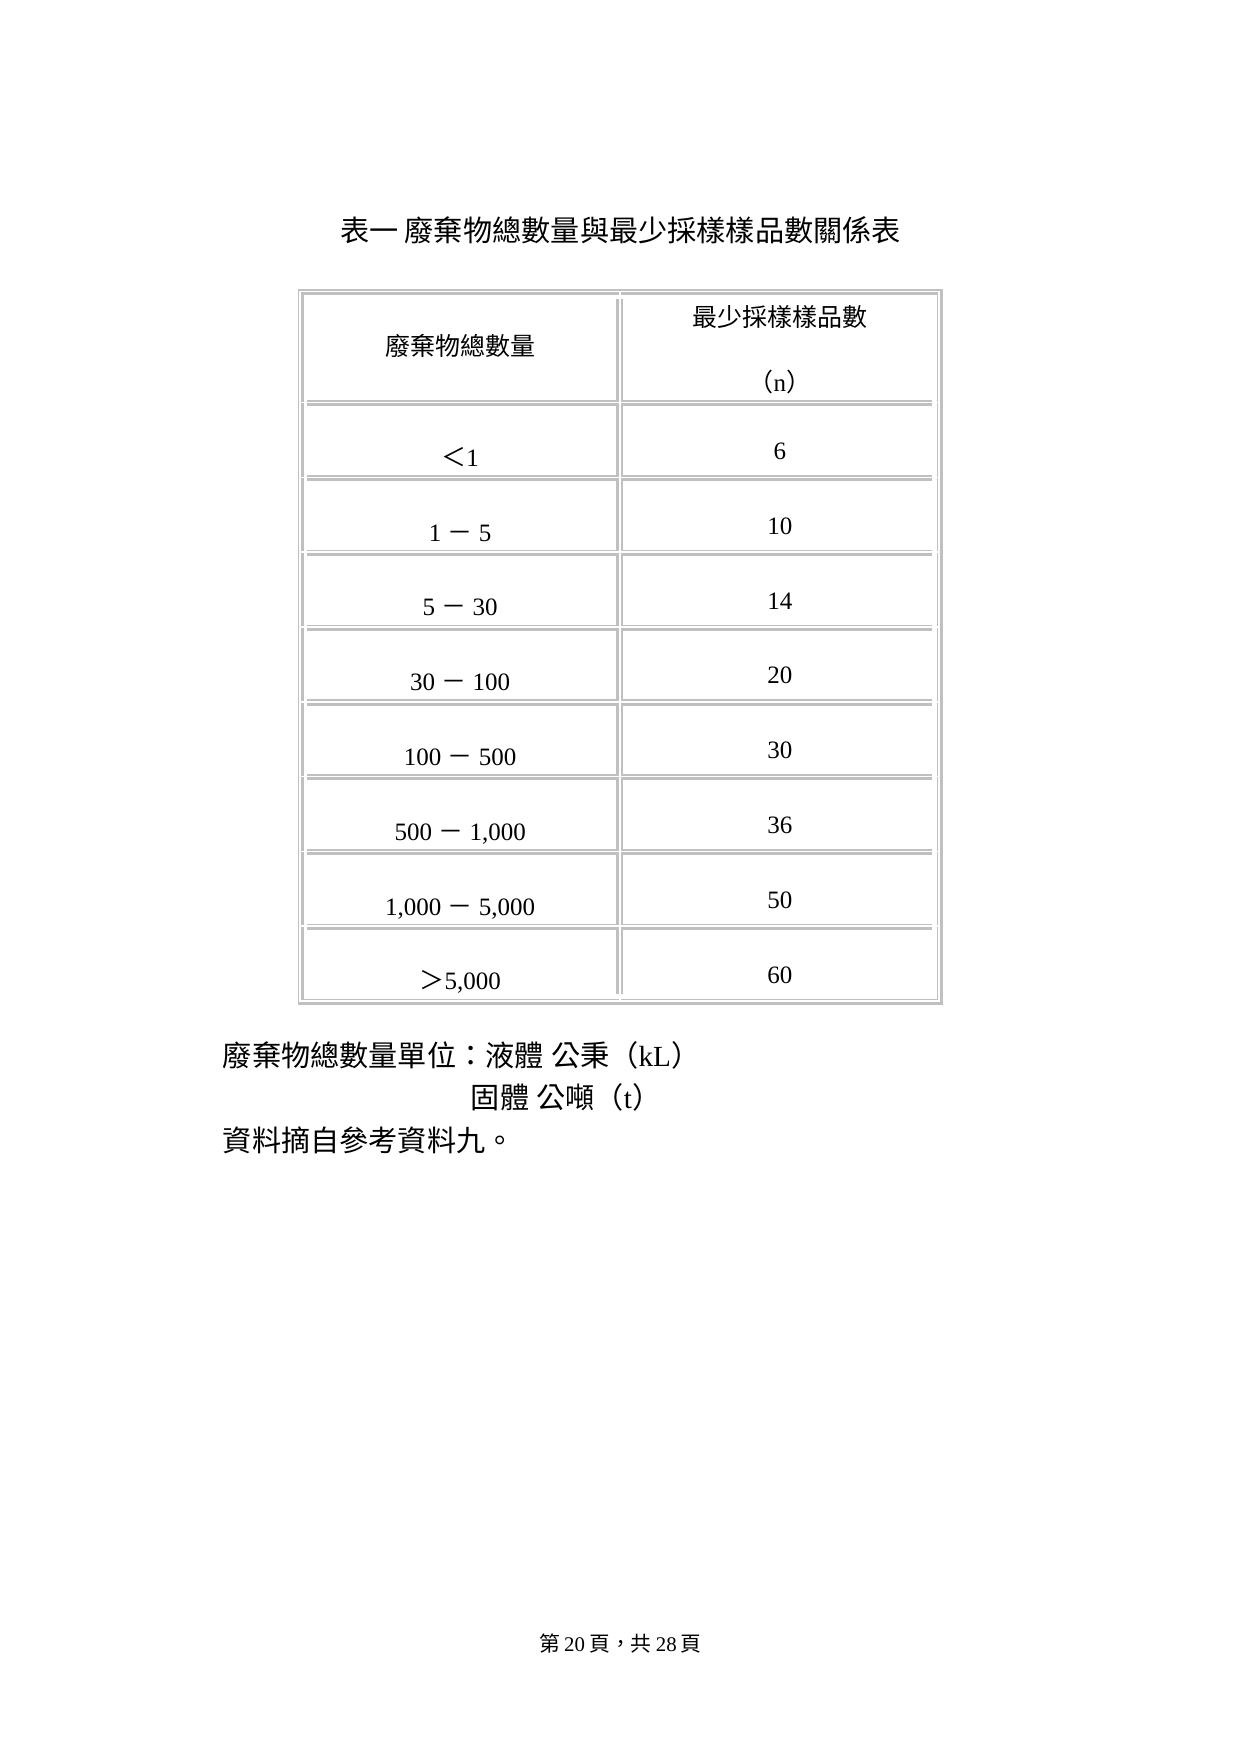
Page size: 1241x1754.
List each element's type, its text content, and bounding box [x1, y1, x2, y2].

table_header 廢棄物總數量 [304, 295, 619, 400]
text 廢棄物總數量單位：液體 公秉（kL） [223, 1032, 1092, 1075]
table_cell 10 [619, 475, 940, 550]
table_cell ＜1 [301, 400, 619, 475]
table_cell 20 [619, 625, 940, 699]
table_cell 50 [619, 849, 940, 924]
table_cell 1 － 5 [301, 475, 619, 550]
table_cell 14 [619, 550, 940, 624]
table_cell 1,000 － 5,000 [301, 849, 619, 924]
table_cell 5 － 30 [301, 550, 619, 624]
table_header 最少採樣樣品數 （n） [619, 291, 940, 400]
table_cell 36 [619, 774, 940, 849]
text 資料摘自參考資料九。 [223, 1117, 1092, 1159]
text 表一 廢棄物總數量與最少採樣樣品數關係表 [148, 207, 1092, 249]
table_cell 6 [619, 400, 940, 475]
table_cell 30 － 100 [301, 625, 619, 699]
table_cell 500 － 1,000 [301, 774, 619, 849]
table_cell 30 [619, 699, 940, 774]
table_cell ＞5,000 [301, 924, 619, 998]
text 固體 公噸（t） [223, 1075, 1092, 1117]
table_cell 60 [619, 924, 940, 998]
table_cell 100 － 500 [301, 699, 619, 774]
